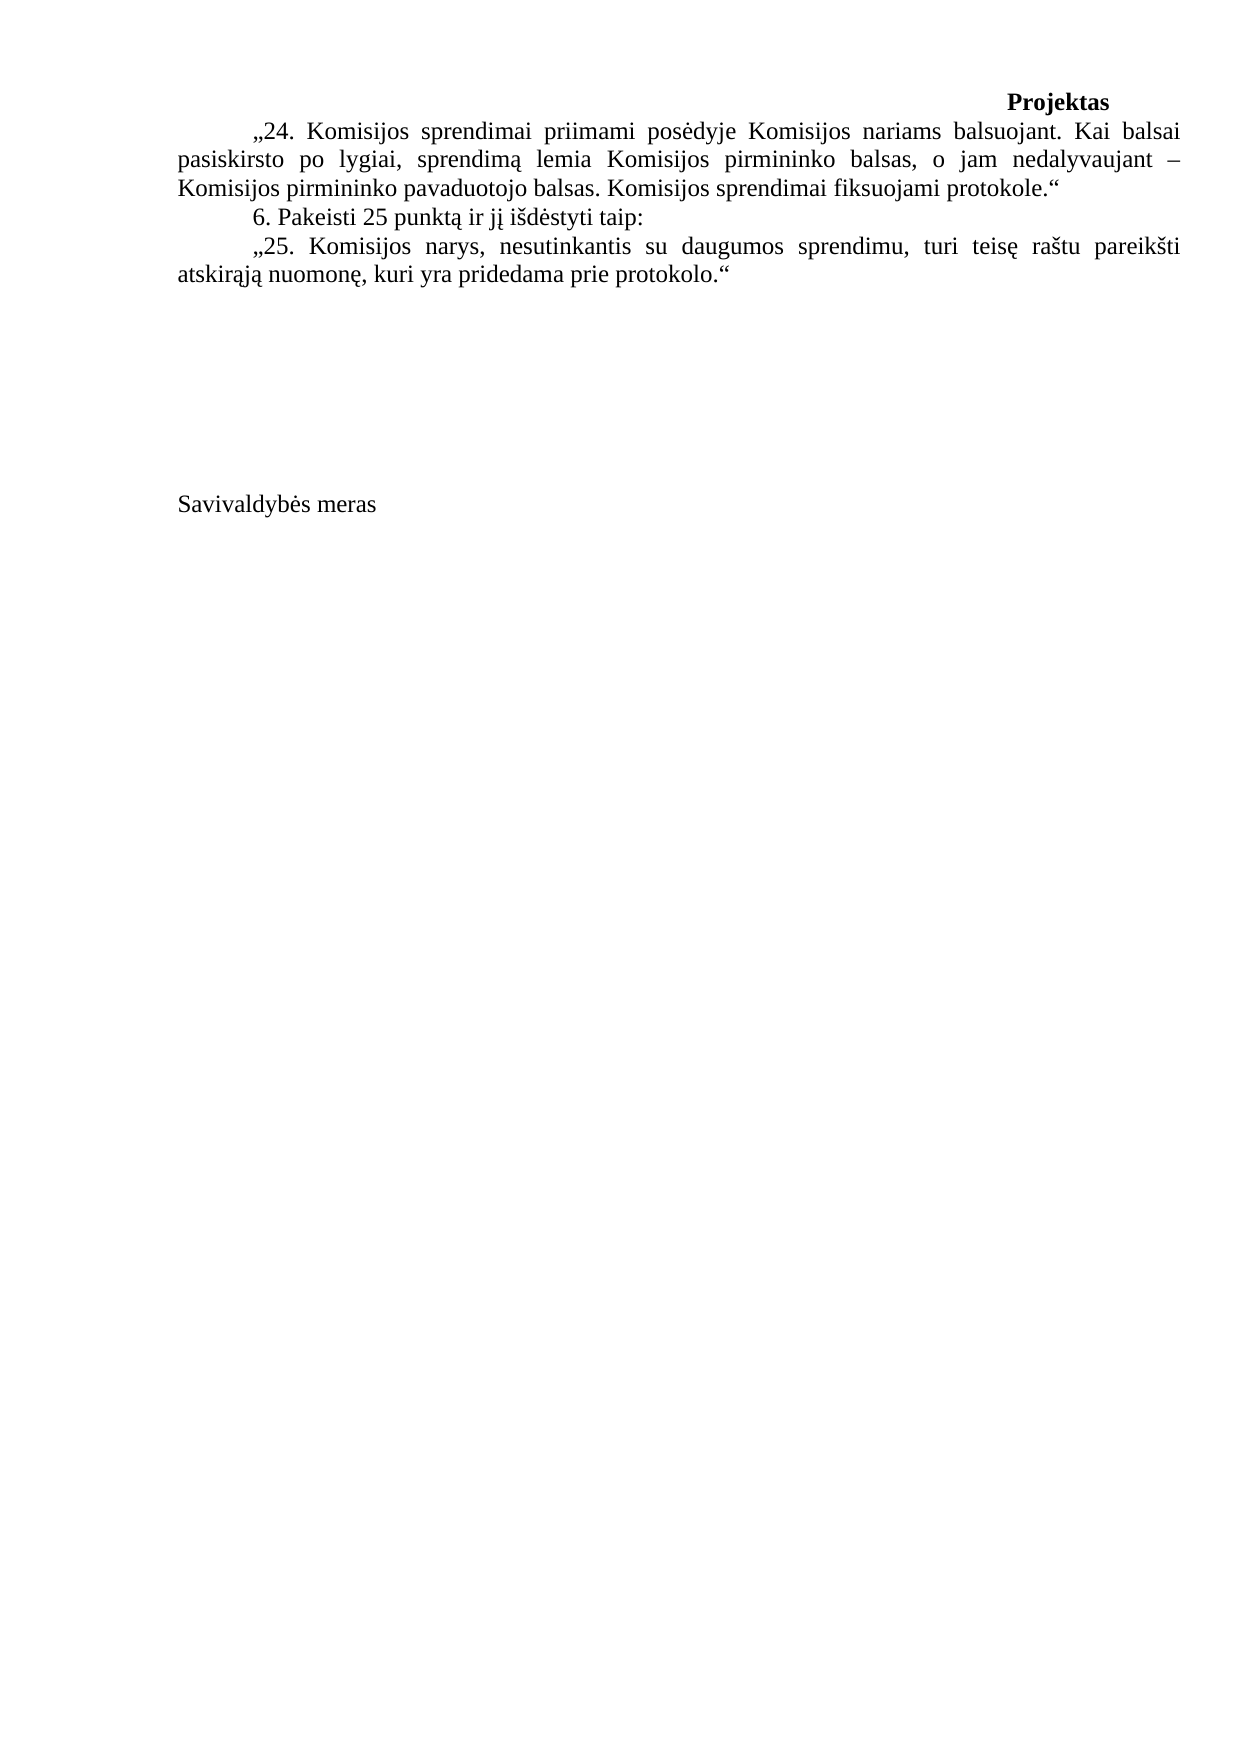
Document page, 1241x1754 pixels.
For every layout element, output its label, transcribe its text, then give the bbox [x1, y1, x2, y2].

text „24. Komisijos sprendimai priimami posėdyje Komisijos nariams balsuojant. Kai balsai pasiskirsto po lygiai, sprendimą lemia Komisijos pirmininko balsas, o jam nedalyvaujant – Komisijos pirmininko pavaduotojo balsas. Komisijos sprendimai fiksuojami protokole.“ [177, 116, 1181, 202]
text „25. Komisijos narys, nesutinkantis su daugumos sprendimu, turi teisę raštu pareikšti atskirąją nuomonę, kuri yra pridedama prie protokolo.“ [177, 231, 1181, 288]
text Savivaldybės meras [177, 489, 1181, 518]
text 6. Pakeisti 25 punktą ir jį išdėstyti taip: [177, 202, 1181, 231]
